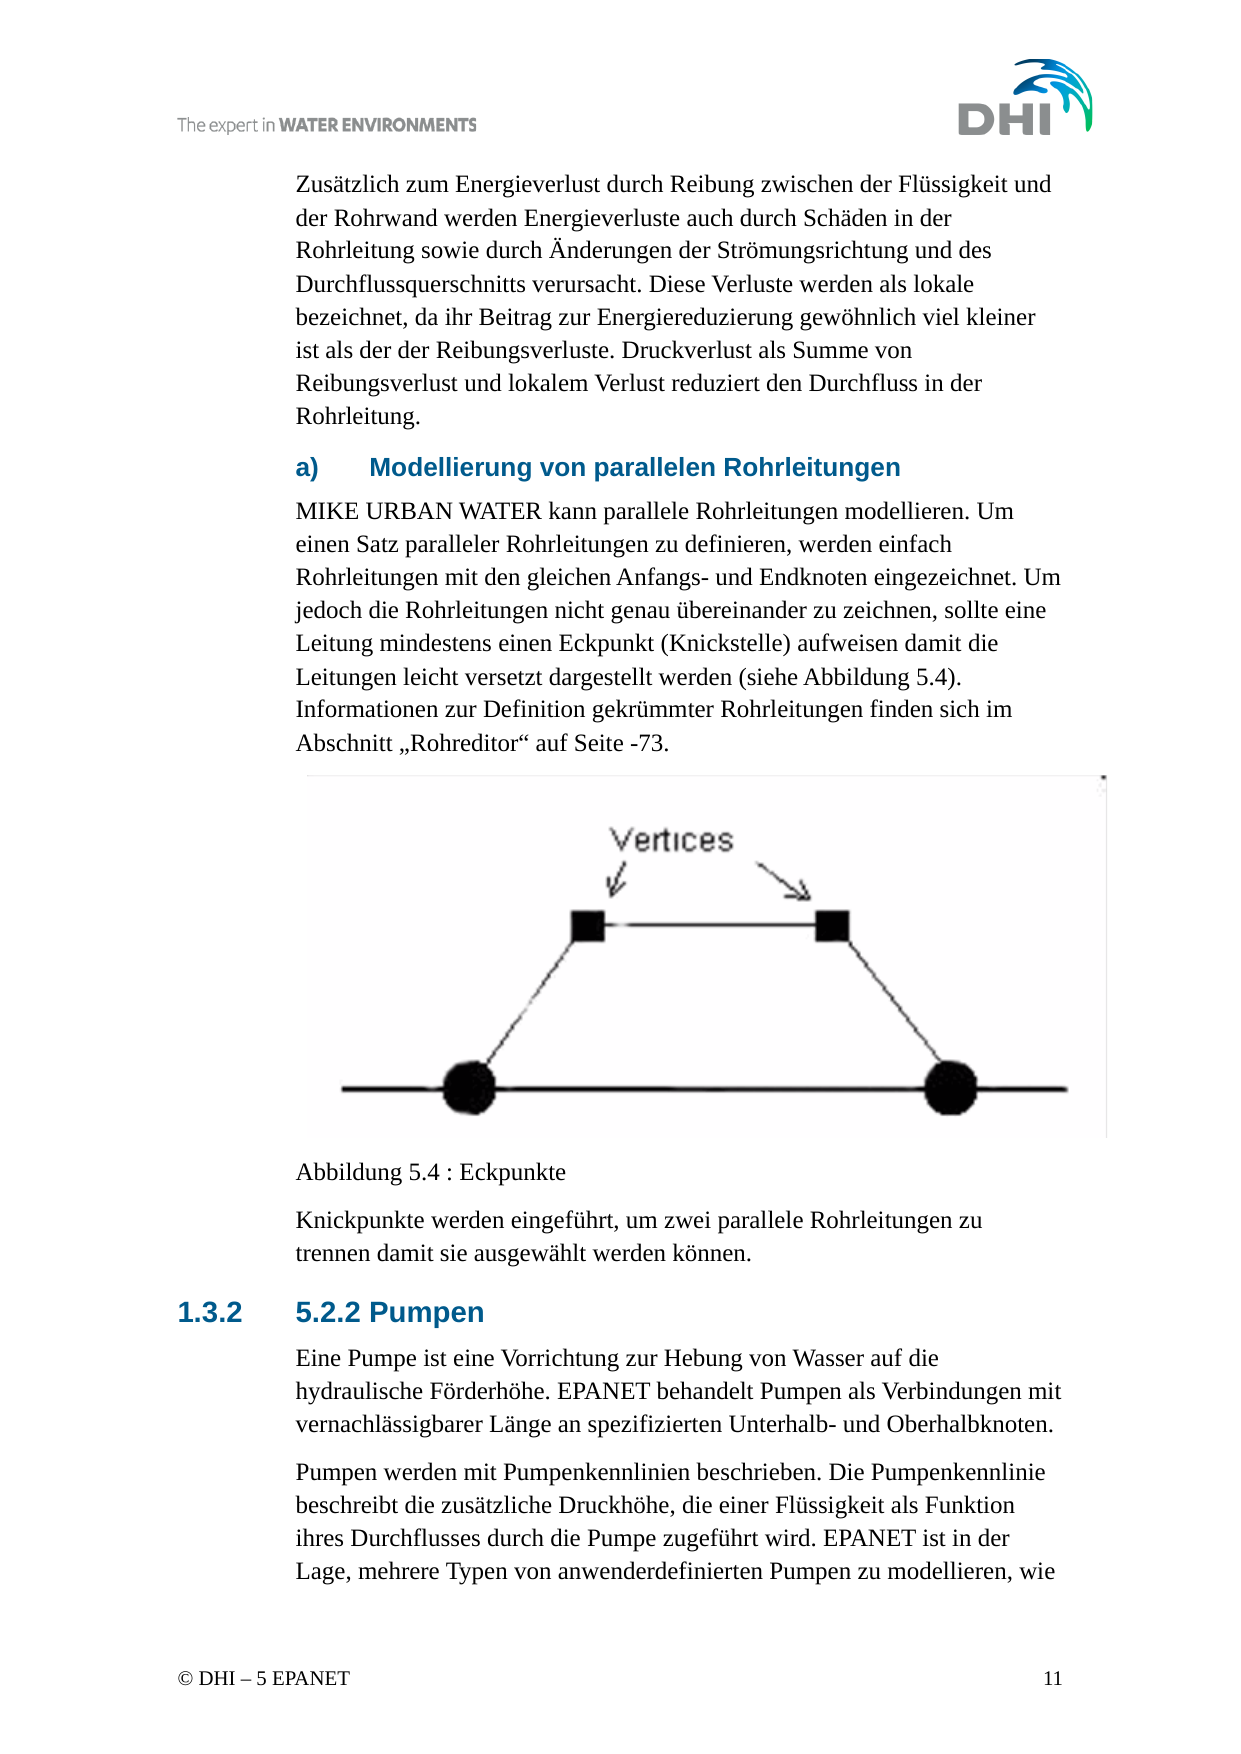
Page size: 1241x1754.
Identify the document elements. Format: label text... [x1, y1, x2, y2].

picture [177, 117, 477, 135]
text Zusätzlich zum Energieverlust durch Reibung zwischen der Flüssigkeit und der Rohrwand werden Energieverluste auch durch Schäden in der Rohrleitung sowie durch Änderungen der Strömungsrichtung und des Durchflussquerschnitts verursacht. Diese Verluste werden als lokale bezeichnet, da ihr Beitrag zur Energiereduzierung gewöhnlich viel kleiner ist als der der Reibungsverluste. Druckverlust als Summe von Reibungsverlust und lokalem Verlust reduziert den Durchfluss in der Rohrleitung. [295, 169, 1063, 429]
text Eine Pumpe ist eine Vorrichtung zur Hebung von Wasser auf die hydraulische Förderhöhe. EPANET behandelt Pumpen als Verbindungen mit vernachlässigbarer Länge an spezifizierten Unterhalb- und Oberhalbknoten. [295, 1343, 1063, 1438]
picture [307, 775, 1108, 1138]
subtitle Modellierung von parallelen Rohrleitungen [295, 451, 1063, 482]
picture [958, 59, 1093, 135]
text Abbildung 5.4 : Eckpunkte [295, 1157, 1063, 1186]
subtitle 5.2.2 Pumpen [177, 1294, 1063, 1328]
text Pumpen werden mit Pumpenkennlinien beschrieben. Die Pumpenkennlinie beschreibt die zusätzliche Druckhöhe, die einer Flüssigkeit als Funktion ihres Durchflusses durch die Pumpe zugeführt wird. EPANET ist in der Lage, mehrere Typen von anwenderdefinierten Pumpen zu modellieren, wie [295, 1457, 1063, 1585]
text Knickpunkte werden eingeführt, um zwei parallele Rohrleitungen zu trennen damit sie ausgewählt werden können. [295, 1205, 1063, 1267]
text MIKE URBAN WATER kann parallele Rohrleitungen modellieren. Um einen Satz paralleler Rohrleitungen zu definieren, werden einfach Rohrleitungen mit den gleichen Anfangs- und Endknoten eingezeichnet. Um jedoch die Rohrleitungen nicht genau übereinander zu zeichnen, sollte eine Leitung mindestens einen Eckpunkt (Knickstelle) aufweisen damit die Leitungen leicht versetzt dargestellt werden (siehe Abbildung 5.4). Informationen zur Definition gekrümmter Rohrleitungen finden sich im Abschnitt „Rohreditor“ auf Seite -73. [295, 496, 1063, 756]
